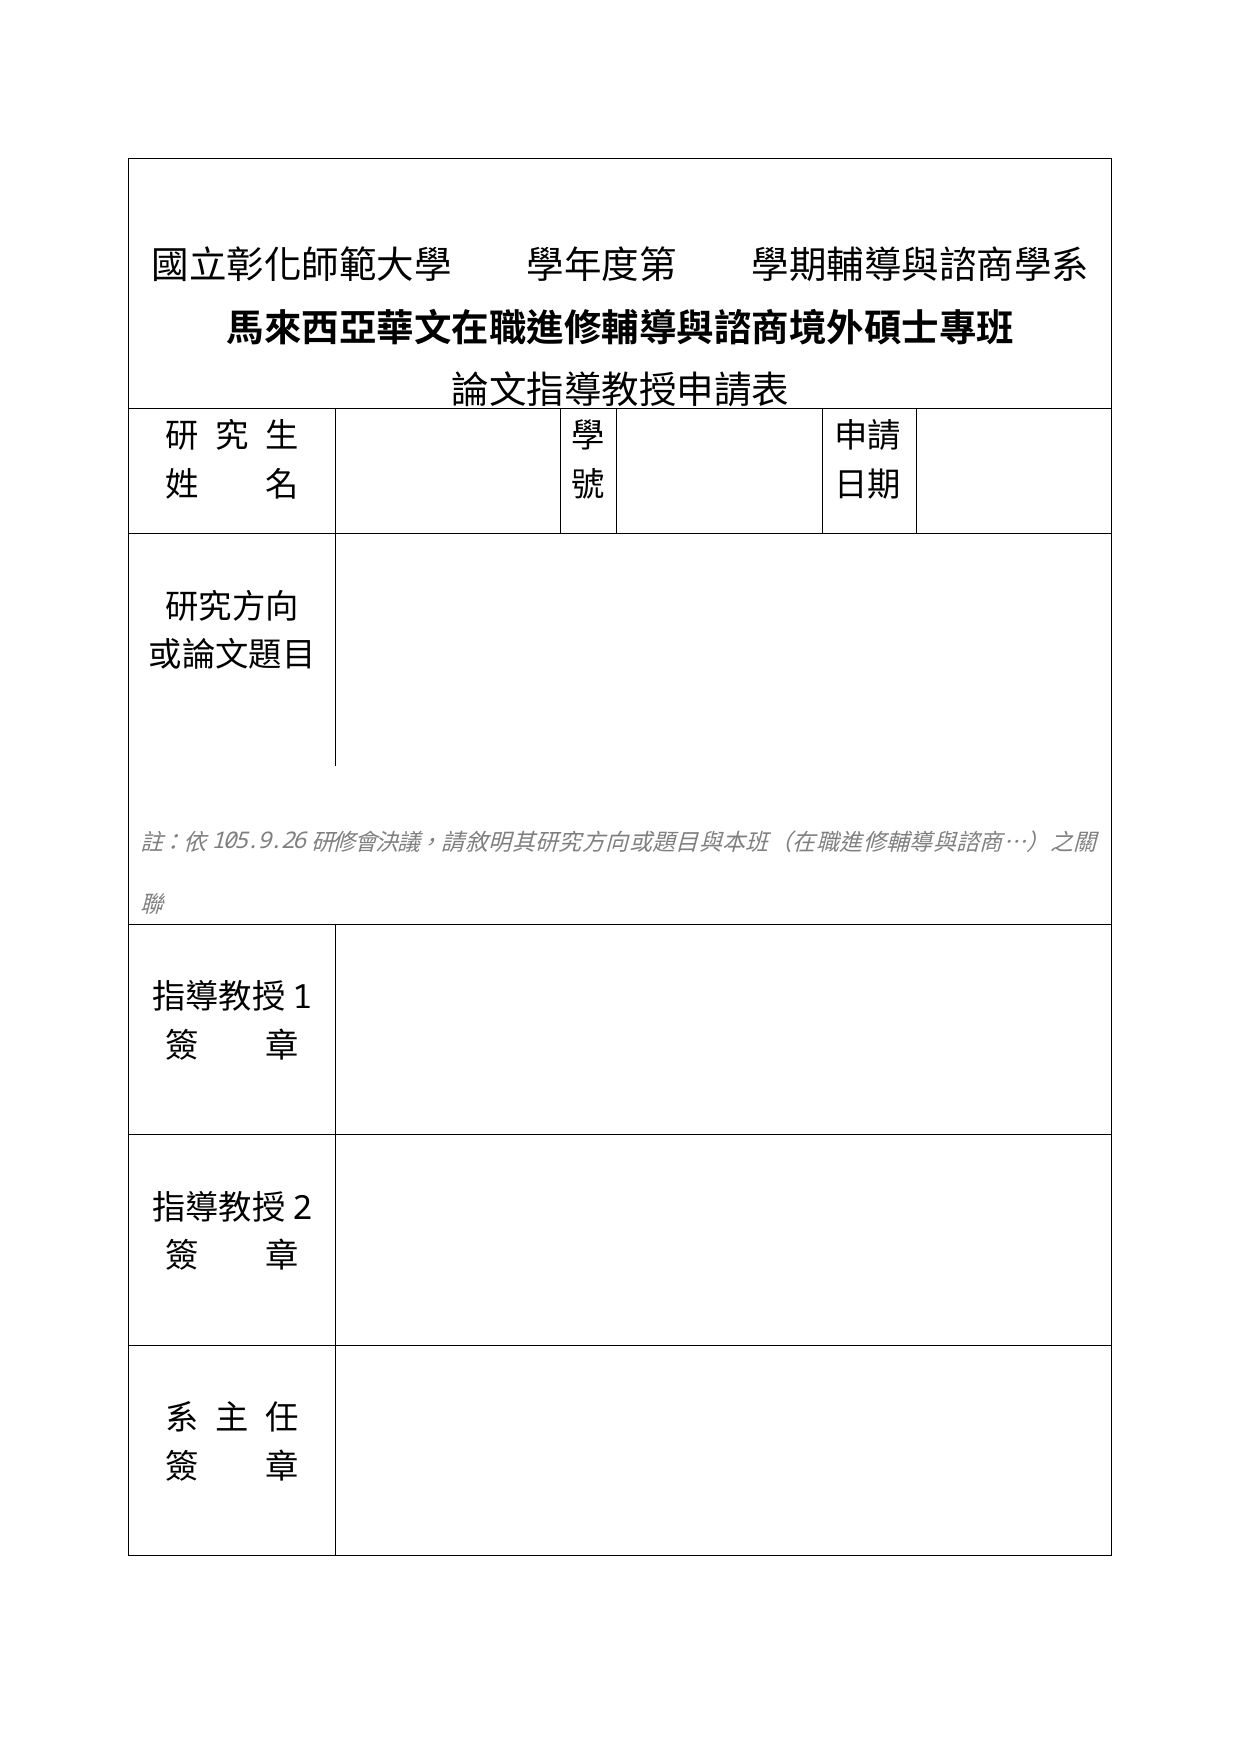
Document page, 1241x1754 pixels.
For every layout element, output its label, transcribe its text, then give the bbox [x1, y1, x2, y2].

table_cell 研 究 生 姓 名 [129, 409, 335, 533]
table_cell 系 主 任 簽 章 [129, 1346, 335, 1555]
table_cell 指導教授1 簽 章 [129, 925, 335, 1134]
table_cell 研究方向 或論文題目 [129, 534, 335, 766]
table_cell [617, 409, 822, 533]
table_cell [917, 409, 1111, 533]
table_cell [336, 534, 1111, 766]
table_cell [336, 1135, 1111, 1345]
table_cell 學 號 [561, 409, 616, 533]
table_cell [336, 409, 560, 533]
table_cell [336, 925, 1111, 1134]
table_cell 指導教授2 簽 章 [129, 1135, 335, 1345]
table_cell 註：依105.9.26研修會決議，請敘明其研究方向或題目與本班（在職進修輔導與諮商…）之關聯 [129, 766, 1111, 923]
table_cell 申請 日期 [823, 409, 916, 533]
table_cell [336, 1346, 1111, 1555]
table_header 國立彰化師範大學 學年度第 學期輔導與諮商學系 馬來西亞華文在職進修輔導與諮商境外碩士專班 論文指導教授申請表 [129, 159, 1111, 408]
